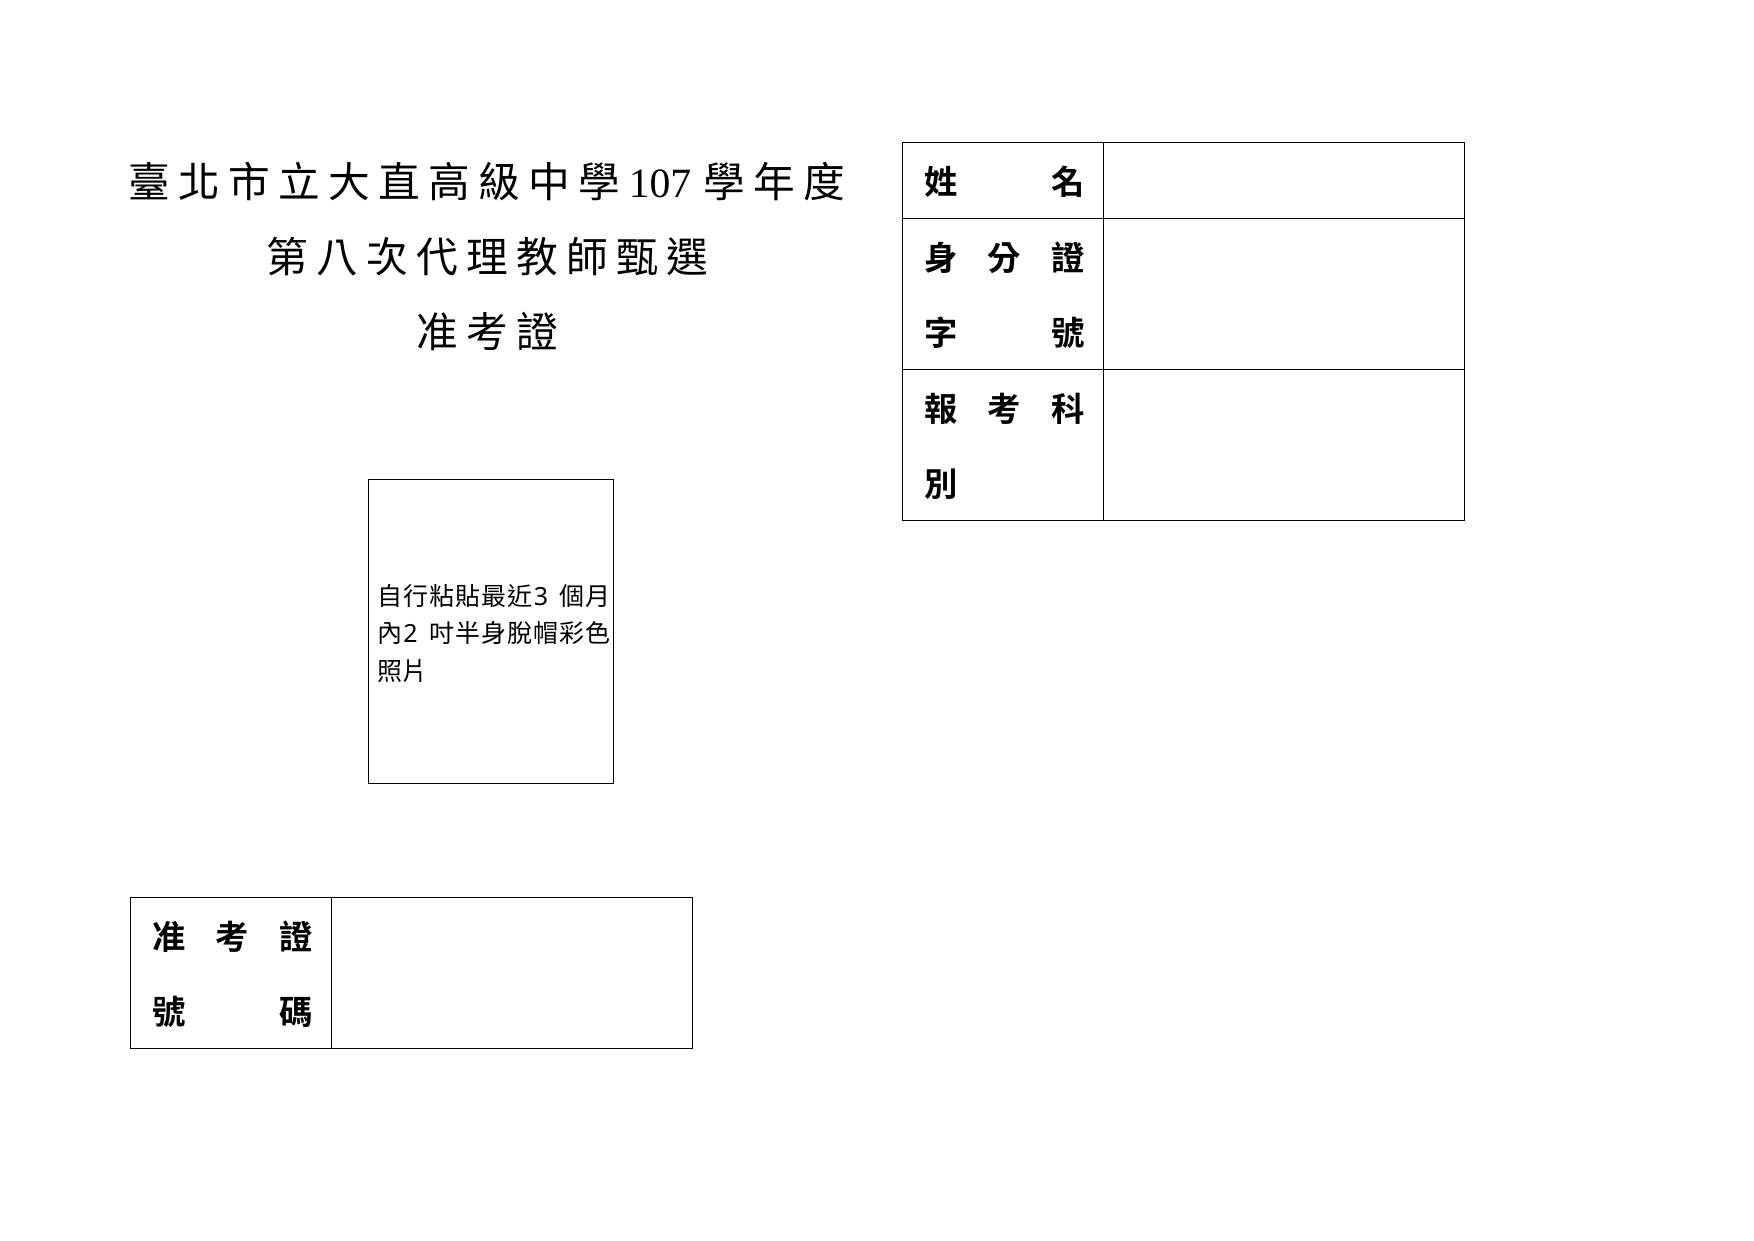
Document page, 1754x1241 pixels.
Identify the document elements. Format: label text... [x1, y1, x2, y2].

text 第八次代理教師甄選 [127, 217, 855, 292]
table_cell [1104, 219, 1464, 369]
table_cell [1104, 143, 1464, 218]
text 臺北市立大直高級中學107學年度 [127, 142, 855, 217]
table_header [332, 898, 692, 1048]
table_header 自行粘貼最近3個月內2吋半身脫帽彩色照片 [369, 480, 613, 783]
table_cell [1465, 218, 1624, 369]
table_header 准考證號碼 [131, 898, 331, 1048]
table_cell 姓名 [903, 143, 1103, 218]
table_cell [1104, 370, 1464, 520]
table_cell 報考科別 [903, 370, 1103, 520]
table_cell 身分證字號 [903, 219, 1103, 369]
table_cell [1465, 369, 1624, 520]
table_header [693, 897, 852, 1048]
text 准考證 [127, 292, 855, 367]
table_cell [1465, 142, 1624, 218]
